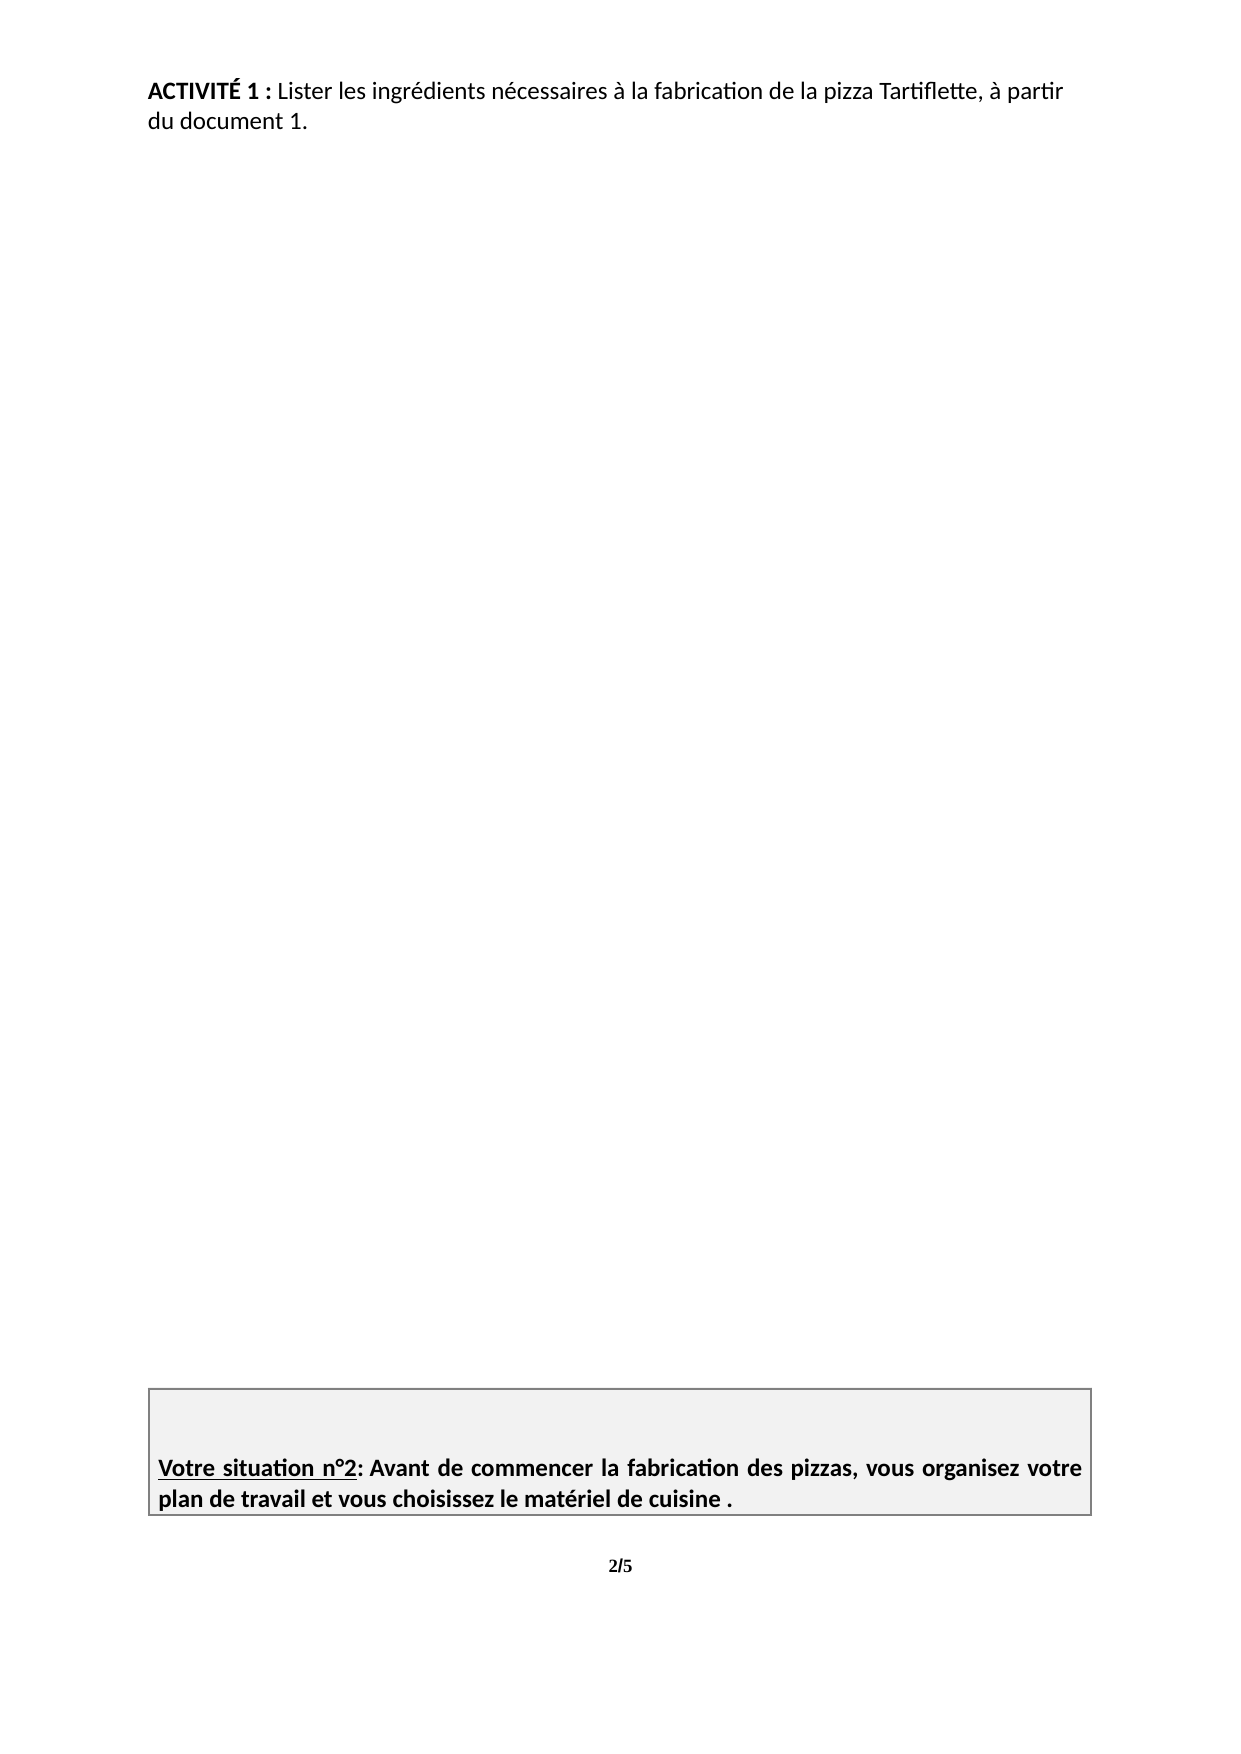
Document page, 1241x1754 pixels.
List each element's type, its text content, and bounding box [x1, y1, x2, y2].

text Votre situation n°2: Avant de commencer la fabrication des pizzas, vous organisez votre plan de travail et vous choisissez le matériel de cuisine . [150, 1448, 1090, 1514]
text Activité 1 : Lister les ingrédients nécessaires à la fabrication de la pizza Tartiflette, à partir du document 1. [148, 75, 1092, 136]
